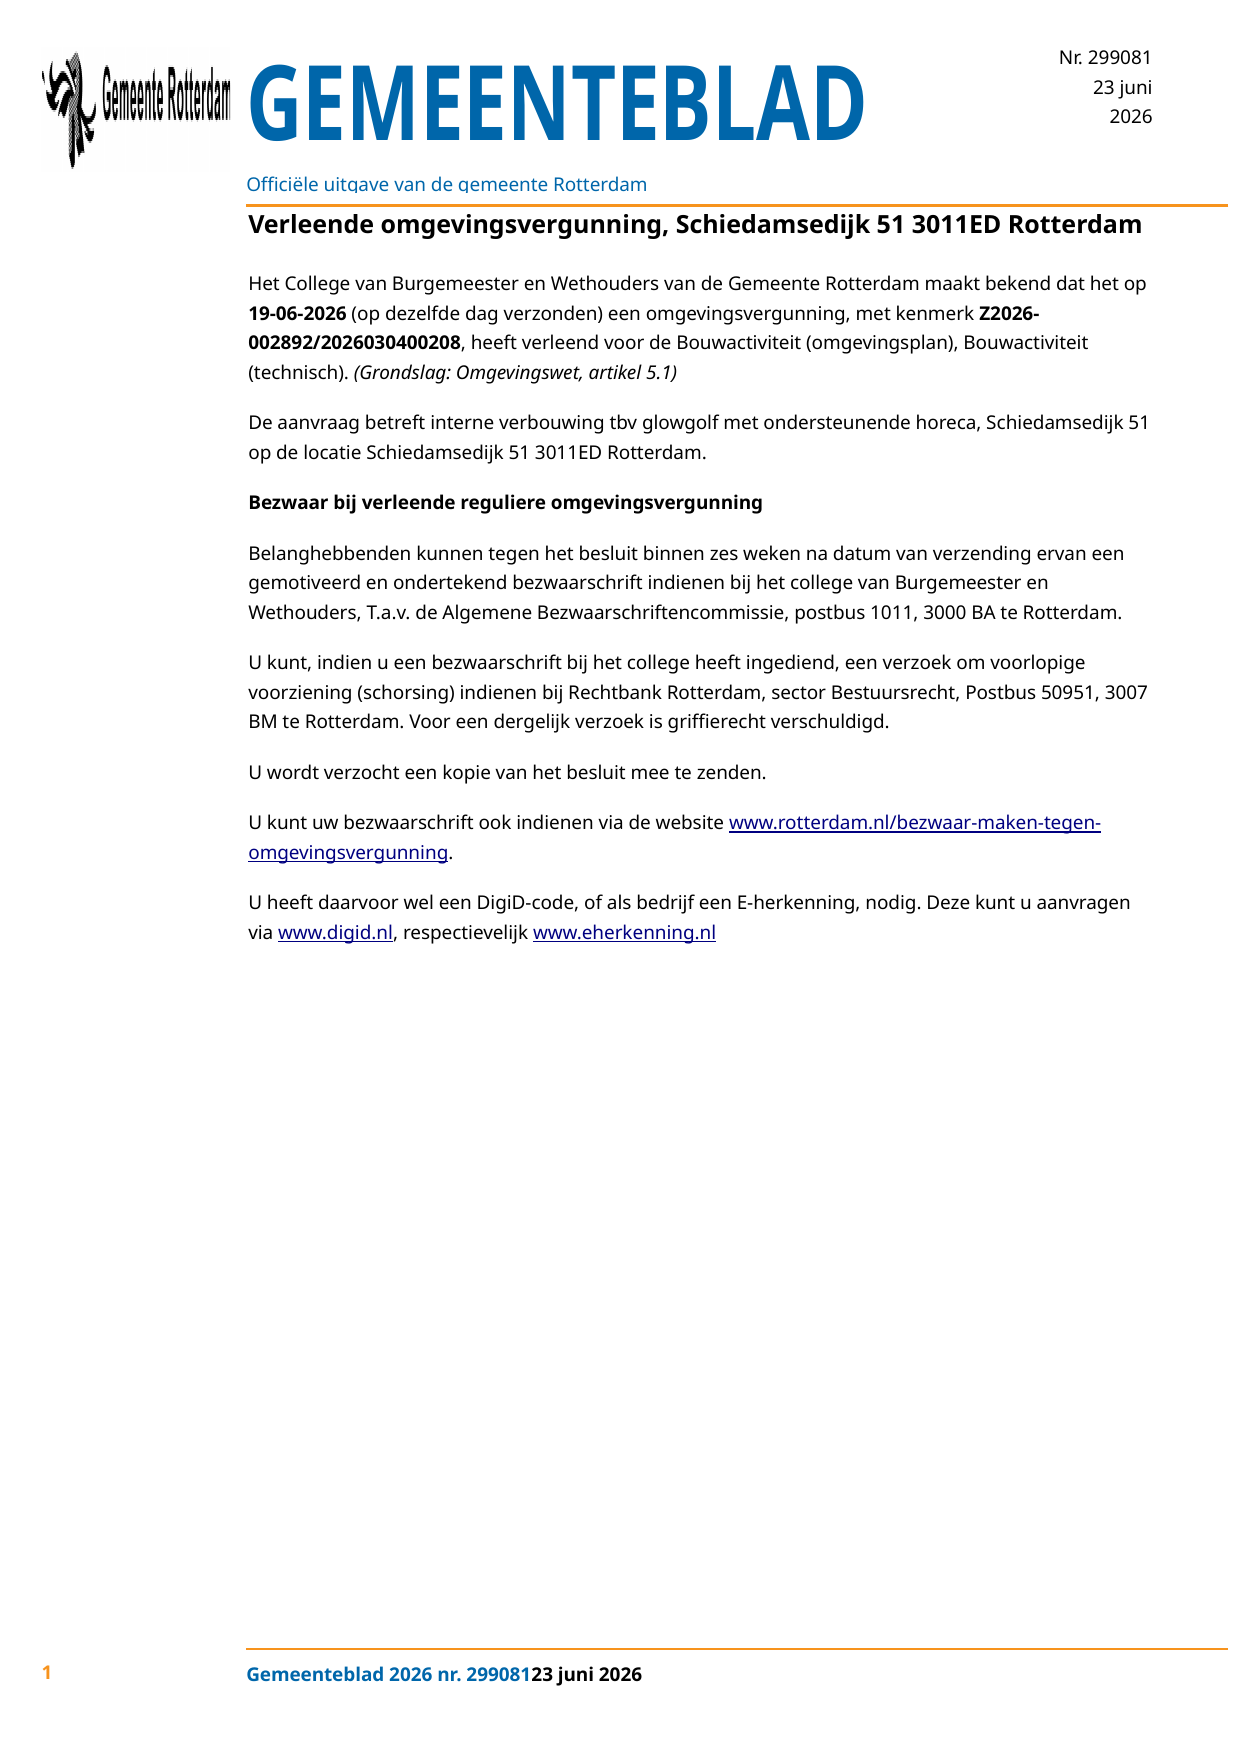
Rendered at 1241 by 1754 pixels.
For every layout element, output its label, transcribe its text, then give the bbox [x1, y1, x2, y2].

text Belanghebbenden kunnen tegen het besluit binnen zes weken na datum van verzending ervan een gemotiveerd en ondertekend bezwaarschrift indienen bij het college van Burgemeester en Wethouders, T.a.v. de Algemene Bezwaarschriftencommissie, postbus 1011, 3000 BA te Rotterdam. [248, 540, 1152, 625]
text U kunt uw bezwaarschrift ook indienen via de website www.rotterdam.nl/bezwaar-maken-tegen-omgevingsvergunning. [248, 809, 1152, 865]
text U wordt verzocht een kopie van het besluit mee te zenden. [248, 759, 1152, 785]
picture [41, 47, 231, 172]
text U kunt, indien u een bezwaarschrift bij het college heeft ingediend, een verzoek om voorlopige voorziening (schorsing) indienen bij Rechtbank Rotterdam, sector Bestuursrecht, Postbus 50951, 3007 BM te Rotterdam. Voor een dergelijk verzoek is griffierecht verschuldigd. [248, 649, 1152, 734]
text U heeft daarvoor wel een DigiD-code, of als bedrijf een E-herkenning, nodig. Deze kunt u aanvragen via www.digid.nl, respectievelijk www.eherkenning.nl [248, 889, 1152, 945]
text De aanvraag betreft interne verbouwing tbv glowgolf met ondersteunende horeca, Schiedamsedijk 51 op de locatie Schiedamsedijk 51 3011ED Rotterdam. [248, 409, 1152, 465]
text Bezwaar bij verleende reguliere omgevingsvergunning [248, 489, 1152, 515]
text Verleende omgevingsvergunning, Schiedamsedijk 51 3011ED Rotterdam [248, 207, 1152, 241]
text Het College van Burgemeester en Wethouders van de Gemeente Rotterdam maakt bekend dat het op 19-06-2026 (op dezelfde dag verzonden) een omgevingsvergunning, met kenmerk Z2026-002892/2026030400208, heeft verleend voor de Bouwactiviteit (omgevingsplan), Bouwactiviteit (technisch). (Grondslag: Omgevingswet, artikel 5.1) [248, 270, 1152, 385]
